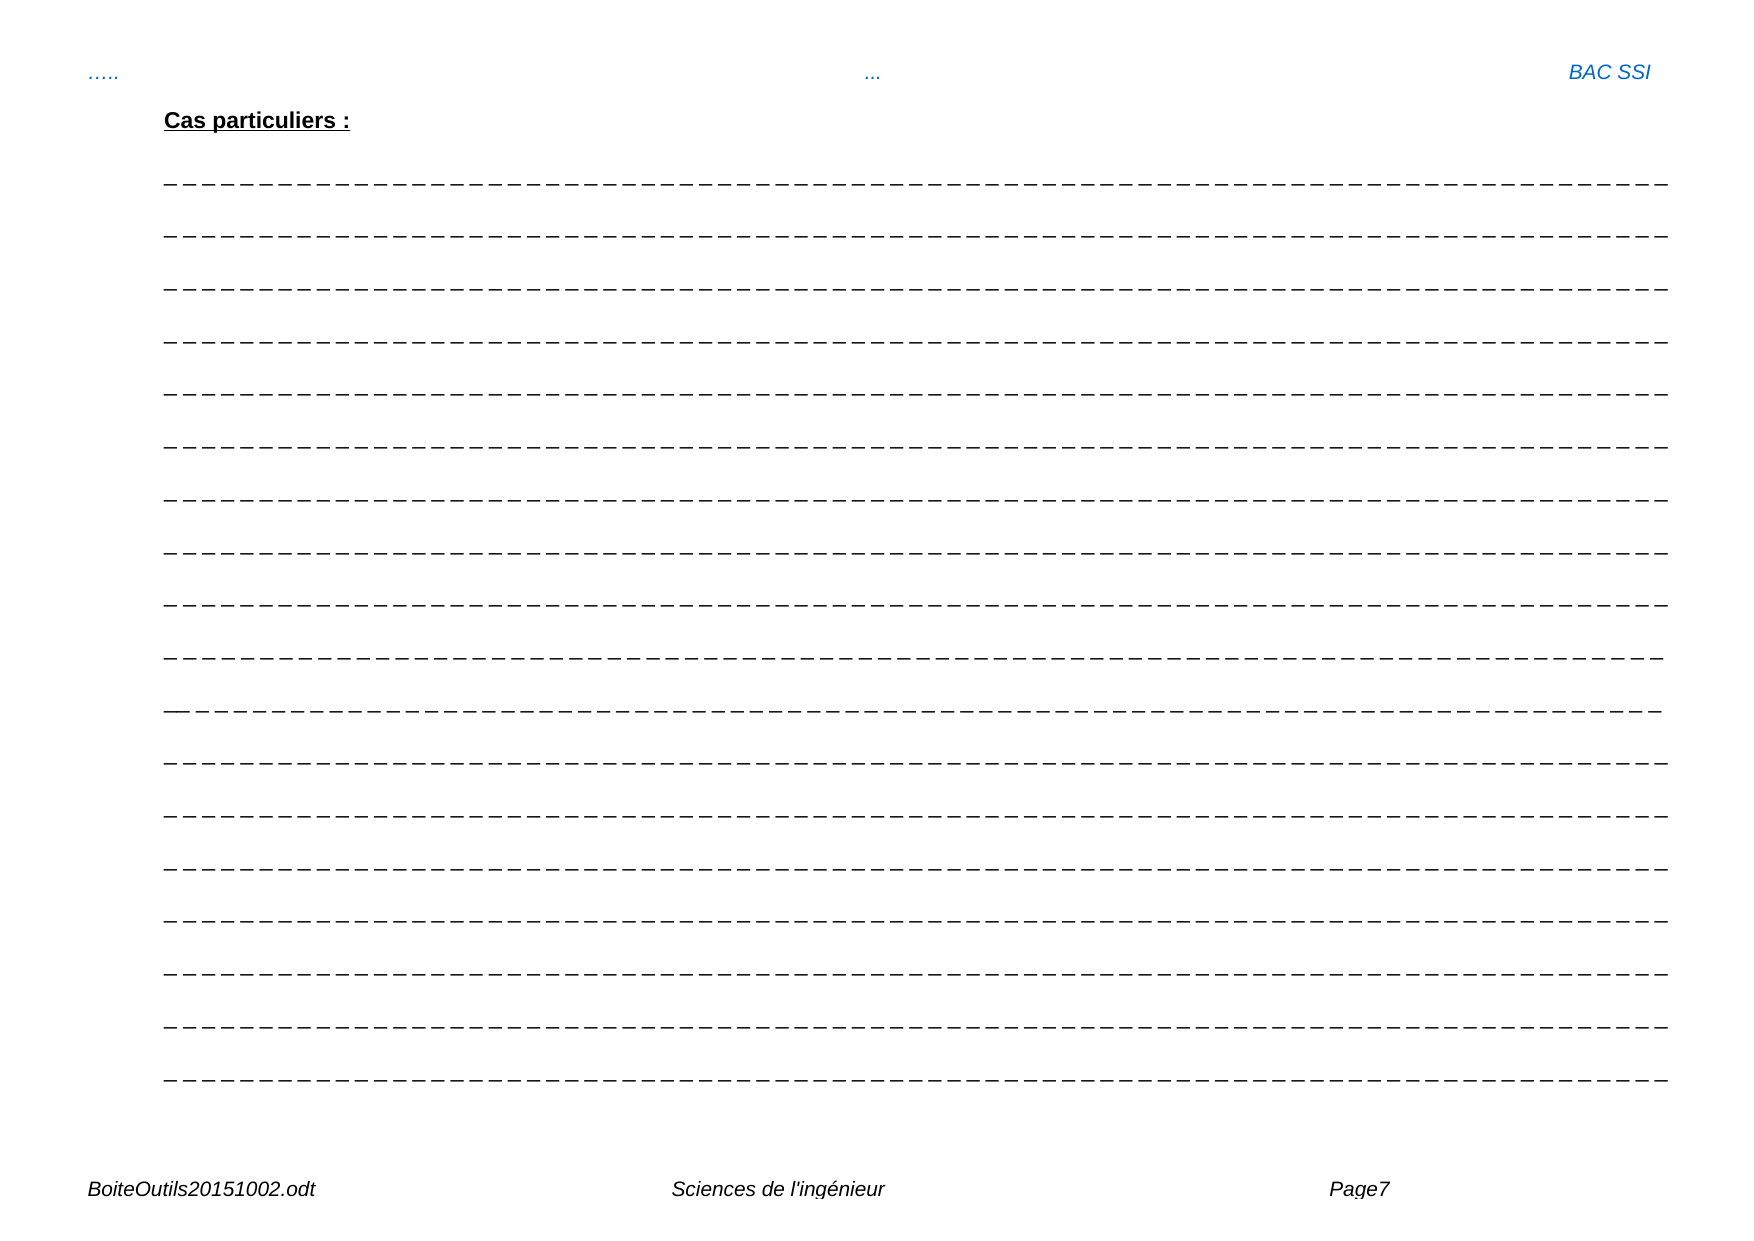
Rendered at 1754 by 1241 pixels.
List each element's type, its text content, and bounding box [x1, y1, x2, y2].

subtitle Cas particuliers : [164, 107, 1668, 133]
subtitle _ _ _ _ _ _ _ _ _ _ _ _ _ _ _ _ _ _ _ _ _ _ _ _ _ _ _ _ _ _ _ _ _ _ _ _ _ _ _ _ _ _ _ _ _ _ _ _ _ _ _ _ _ _ _ _ _ _ _ _ _ _ _ _ _ _ _ _ _ _ _ _ _ _ _ _ _ _ _ _ _ _ _ _ _ _ _ _ _ _ _ _ _ _ _ _ _ _ _ _ _ _ _ _ _ _ _ _ _ _ _ _ _ _ _ _ _ _ _ _ _ _ _ _ _ _ _ _ _ _ _ _ _ _ _ _ _ _ _ _ _ _ _ _ _ _ _ _ _ _ _ _ _ _ _ _ _ _ _ _ _ _ _ _ _ _ _ _ _ _ _ _ _ _ _ _ _ _ _ _ _ _ _ _ _ _ _ _ _ _ _ _ _ _ _ _ _ _ _ _ _ _ _ _ _ _ _ _ _ _ _ _ _ _ _ _ _ _ _ _ _ _ _ _ _ _ _ _ _ _ _ _ _ _ _ _ _ _ _ _ _ _ _ _ _ _ _ _ _ _ _ _ _ _ _ _ _ _ _ _ _ _ _ _ _ _ _ _ _ _ _ _ _ _ _ _ _ _ _ _ _ _ _ _ _ _ _ _ _ _ _ _ _ _ _ _ _ _ _ _ _ _ _ _ _ _ _ _ _ _ _ _ _ _ _ _ _ _ _ _ _ _ _ _ _ _ _ _ _ _ _ _ _ _ _ _ _ _ _ _ _ _ _ _ _ _ _ _ _ _ _ _ _ _ _ _ _ _ _ _ _ _ _ _ _ _ _ _ _ _ _ _ _ _ _ _ _ _ _ _ _ _ _ _ _ _ _ _ _ _ _ _ _ _ _ _ _ _ _ _ _ _ _ _ _ _ _ _ _ _ _ _ _ _ _ _ _ _ _ _ _ _ _ _ _ _ _ _ _ _ _ _ _ _ _ _ _ _ _ _ _ _ _ _ _ _ _ _ _ _ _ _ _ _ _ _ _ _ _ _ _ _ _ _ _ _ _ _ _ _ _ _ _ _ _ _ _ _ _ _ _ _ _ _ _ _ _ _ _ _ _ _ _ _ _ _ _ _ _ _ _ _ _ _ _ _ _ _ _ _ _ _ _ _ _ _ _ _ _ _ _ _ _ _ _ _ _ _ _ _ _ _ _ _ _ _ _ _ _ _ _ _ _ _ _ _ _ _ _ _ _ _ _ _ _ _ _ _ _ _ _ _ _ _ _ _ _ _ _ _ _ _ _ _ _ _ _ _ _ _ _ _ _ _ _ _ _ _ _ _ _ _ _ _ _ _ _ _ _ _ _ _ _ _ _ _ _ _ _ _ _ _ _ _ _ _ _ _ _ _ _ _ _ _ _ _ _ _ _ _ _ _ _ _ _ _ _ _ _ _ _ _ _ _ _ _ _ _ _ _ _ _ _ _ _ _ _ _ _ _ _ _ _ _ _ _ _ _ _ _ _ _ _ _ _ _ _ _ _ _ _ _ _ _ _ _ _ _ _ _ _ _ _ _ _ _ _ _ _ _ _ _ _ _ _ _ _ _ _ _ _ _ _ _ _ _ _ _ _ _ _ _ _ _ _ _ _ _ _ _ _ _ _ _ _ _ _ _ _ _ _ _ _ _ _ _ _ _ _ _ _ _ _ _ _ _ _ _ _ _ _ _ _ _ _ _ _ _ _ _ _ _ _ _ _ _ _ _ _ _ _ _ _ _ _ _ _ _ _ __ _ _ _ _ _ _ _ _ _ _ _ _ _ _ _ _ _ _ _ _ _ _ _ _ _ _ _ _ _ _ _ _ _ _ _ _ _ _ _ _ _ _ _ _ _ _ _ _ _ _ _ _ _ _ _ _ _ _ _ _ _ _ _ _ _ _ _ _ _ _ _ _ _ _ _ _ _ _ _ _ _ _ _ _ _ _ _ _ _ _ _ _ _ _ _ _ _ _ _ _ _ _ _ _ _ _ _ _ _ _ _ _ _ _ _ _ _ _ _ _ _ _ _ _ _ _ _ _ _ _ _ _ _ _ _ _ _ _ _ _ _ _ _ _ _ _ _ _ _ _ _ _ _ _ _ _ _ _ _ _ _ _ _ _ _ _ _ _ _ _ _ _ _ _ _ _ _ _ _ _ _ _ _ _ _ _ _ _ _ _ _ _ _ _ _ _ _ _ _ _ _ _ _ _ _ _ _ _ _ _ _ _ _ _ _ _ _ _ _ _ _ _ _ _ _ _ _ _ _ _ _ _ _ _ _ _ _ _ _ _ _ _ _ _ _ _ _ _ _ _ _ _ _ _ _ _ _ _ _ _ _ _ _ _ _ _ _ _ _ _ _ _ _ _ _ _ _ _ _ _ _ _ _ _ _ _ _ _ _ _ _ _ _ _ _ _ _ _ _ _ _ _ _ _ _ _ _ _ _ _ _ _ _ _ _ _ _ _ _ _ _ _ _ _ _ _ _ _ _ _ _ _ _ _ _ _ _ _ _ _ _ _ _ _ _ _ _ _ _ _ _ _ _ _ _ _ _ _ _ _ _ _ _ _ _ _ _ _ _ _ _ _ _ _ _ _ _ _ _ _ _ _ _ _ _ _ _ _ _ _ _ _ _ _ _ _ _ _ _ _ _ _ _ _ _ _ _ _ _ _ _ _ _ _ _ _ _ _ _ _ _ _ _ _ _ _ _ _ _ _ _ _ _ _ _ _ _ _ _ _ _ _ _ _ _ _ _ _ _ _ _ _ _ _ _ _ _ _ _ _ _ _ _ _ _ _ _ _ _ _ _ _ _ _ _ _ _ _ _ _ _ _ _ _ _ _ _ _ _ _ _ _ _ _ _ _ _ _ _ _ _ _ _ _ _ _ _ _ _ _ _ _ _ _ _ _ _ _ _ _ _ _ _ _ _ _ _ _ _ _ _ _ _ _ _ _ _ _ _ _ _ _ _ _ _ _ _ _ _ _ _ _ _ _ _ _ _ _ _ _ _ _ _ _ _ _ _ _ _ _ _ _ _ _ _ _ _ _ _ _ _ _ _ _ _ _ _ _ _ _ _ _ _ _ _ _ _ _ _ _ _ _ _ _ _ _ _ _ _ _ _ _ _ _ _ _ _ _ _ _ _ _ _ _ _ _ _ _ _ _ [164, 159, 1668, 1082]
